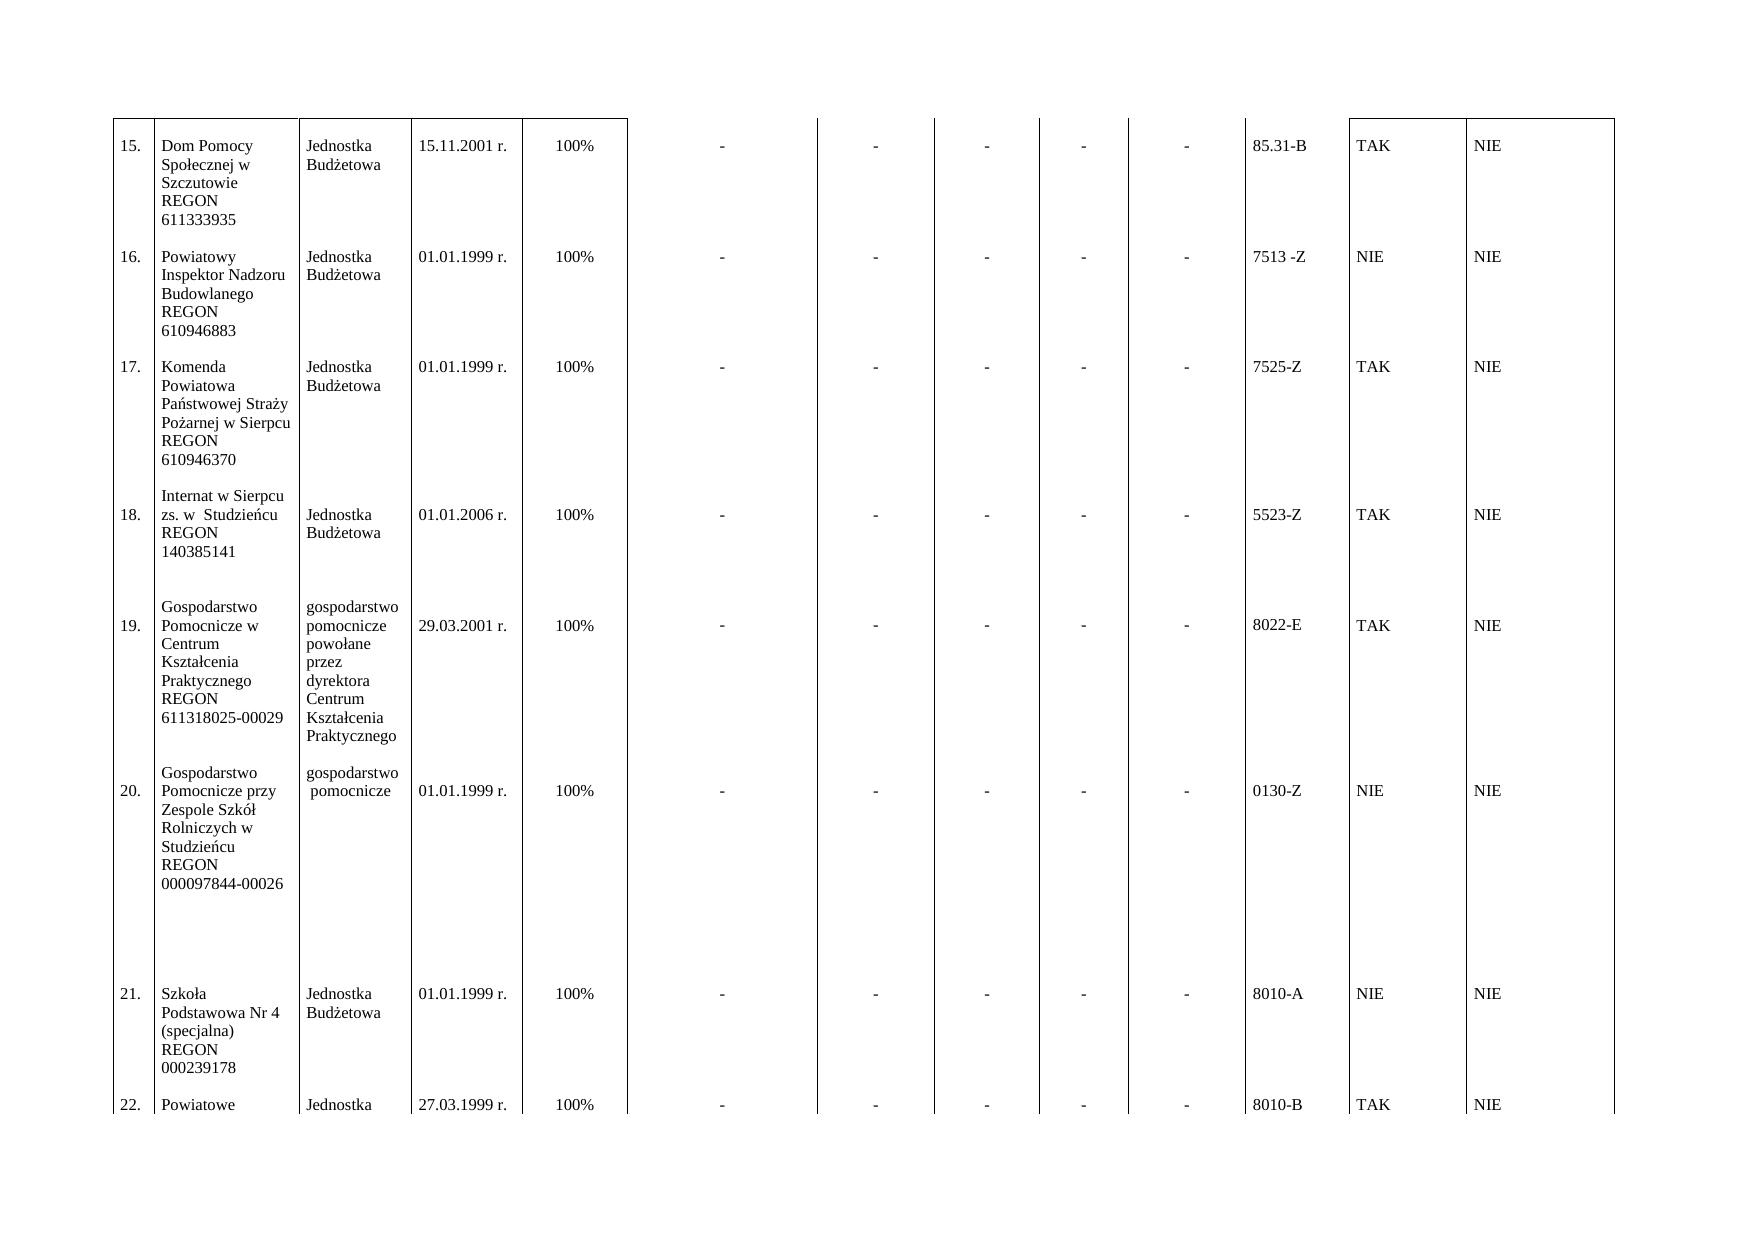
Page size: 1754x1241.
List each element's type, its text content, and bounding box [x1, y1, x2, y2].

table_cell 85.31-B 7513 -Z 7525-Z 5523-Z 8022-E 0130-Z 8010-A 8010-B [1246, 118, 1349, 1114]
table_cell - - - - - - - - - - - - - - - - - - - - - - - - [1040, 118, 1128, 1114]
table_cell 15.11.2001 r. 01.01.1999 r. 01.01.1999 r. 01.01.2006 r. 29.03.2001 r. 01.01.1999 r. 01.01.1999 r. 27.03.1999 r. [412, 119, 522, 1114]
table_cell Jednostka Budżetowa Jednostka Budżetowa Jednostka Budżetowa Jednostka Budżetowa gospodarstwo pomocnicze powołane przez dyrektora Centrum Kształcenia Praktycznego gospodarstwo pomocnicze Jednostka Budżetowa Jednostka [300, 119, 411, 1114]
table_cell - - - - - - - - - - - - - - - - - - - - - - - - [1129, 118, 1245, 1114]
table_cell - - - - - - - - - - - - - - - - - - - - - - - - [628, 118, 817, 1114]
table_cell 15. 16. 17. 18. 19. 20. 21. 22. [114, 119, 154, 1114]
table_cell NIE NIE NIE NIE NIE NIE NIE NIE [1467, 119, 1614, 1114]
table_cell 100% 100% 100% 100% 100% 100% 100% 100% [523, 119, 627, 1114]
table_cell TAK NIE TAK TAK TAK NIE NIE TAK [1350, 119, 1466, 1114]
table_cell - - - - - - - - - - - - - - - - - - - - - - - - [818, 118, 934, 1114]
table_cell - - - - - - - - - - - - - - - - - - - - - - - - [935, 118, 1039, 1114]
table_cell Dom Pomocy Społecznej w Szczutowie REGON 611333935 Powiatowy Inspektor Nadzoru Budowlanego REGON 610946883 Komenda Powiatowa Państwowej Straży Pożarnej w Sierpcu REGON 610946370 Internat w Sierpcu zs. w Studzieńcu REGON 140385141 Gospodarstwo Pomocnicze w Centrum Kształcenia Praktycznego REGON 611318025-00029 Gospodarstwo Pomocnicze przy Zespole Szkół Rolniczych w Studzieńcu REGON 000097844-00026 Szkoła Podstawowa Nr 4 (specjalna) REGON 000239178 Powiatowe [155, 119, 298, 1114]
